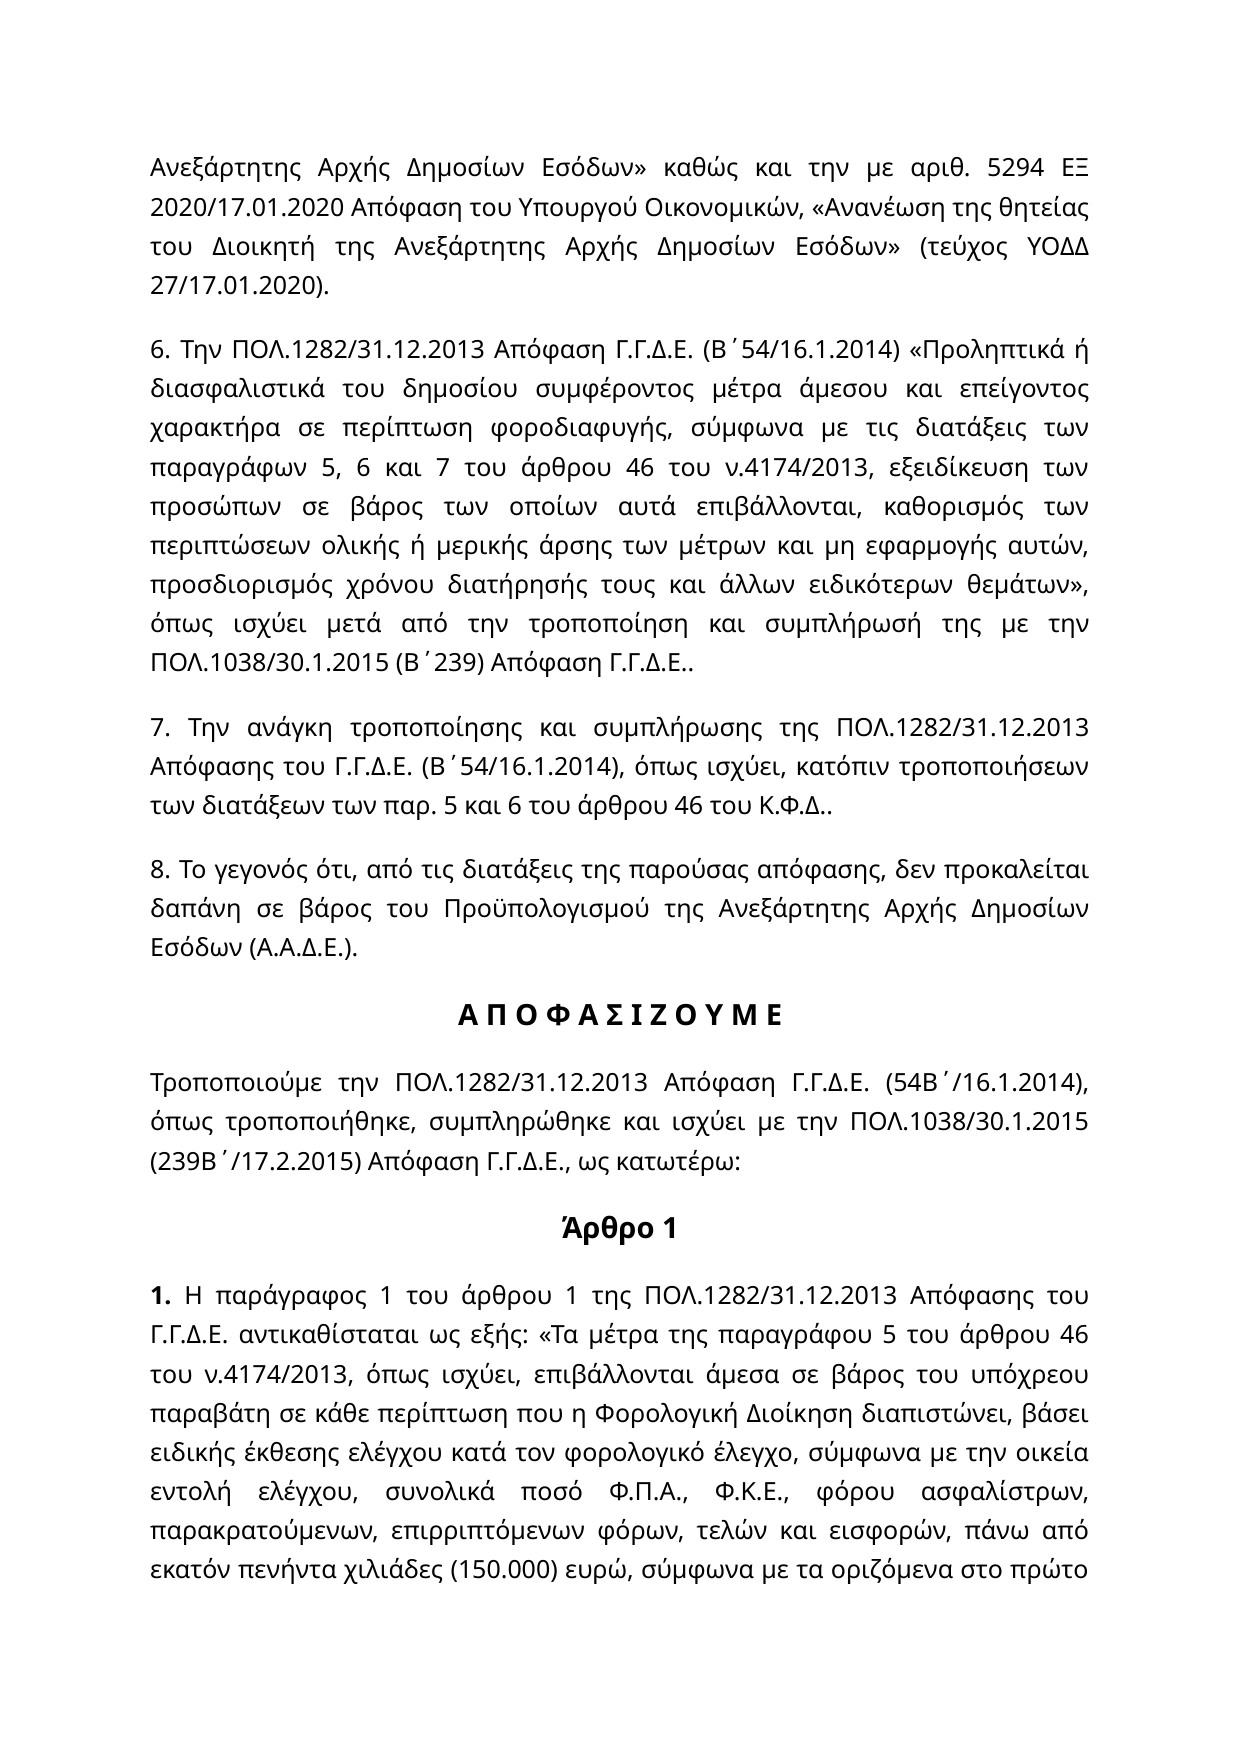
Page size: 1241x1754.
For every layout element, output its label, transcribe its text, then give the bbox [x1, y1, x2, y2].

text 7. Την ανάγκη τροποποίησης και συμπλήρωσης της ΠΟΛ.1282/31.12.2013 Απόφασης του Γ.Γ.Δ.Ε. (Β΄54/16.1.2014), όπως ισχύει, κατόπιν τροποποιήσεων των διατάξεων των παρ. 5 και 6 του άρθρου 46 του Κ.Φ.Δ.. [150, 709, 1090, 822]
text Τροποποιούμε την ΠΟΛ.1282/31.12.2013 Απόφαση Γ.Γ.Δ.Ε. (54Β΄/16.1.2014), όπως τροποποιήθηκε, συμπληρώθηκε και ισχύει με την ΠΟΛ.1038/30.1.2015 (239Β΄/17.2.2015) Απόφαση Γ.Γ.Δ.Ε., ως κατωτέρω: [150, 1065, 1090, 1177]
subtitle Άρθρο 1 [150, 1207, 1090, 1247]
text 6. Την ΠΟΛ.1282/31.12.2013 Απόφαση Γ.Γ.Δ.Ε. (Β΄54/16.1.2014) «Προληπτικά ή διασφαλιστικά του δημοσίου συμφέροντος μέτρα άμεσου και επείγοντος χαρακτήρα σε περίπτωση φοροδιαφυγής, σύμφωνα με τις διατάξεις των παραγράφων 5, 6 και 7 του άρθρου 46 του ν.4174/2013, εξειδίκευση των προσώπων σε βάρος των οποίων αυτά επιβάλλονται, καθορισμός των περιπτώσεων ολικής ή μερικής άρσης των μέτρων και μη εφαρμογής αυτών, προσδιορισμός χρόνου διατήρησής τους και άλλων ειδικότερων θεμάτων», όπως ισχύει μετά από την τροποποίηση και συμπλήρωσή της με την ΠΟΛ.1038/30.1.2015 (Β΄239) Απόφαση Γ.Γ.Δ.Ε.. [150, 332, 1090, 679]
text 1. Η παράγραφος 1 του άρθρου 1 της ΠΟΛ.1282/31.12.2013 Απόφασης του Γ.Γ.Δ.Ε. αντικαθίσταται ως εξής: «Τα μέτρα της παραγράφου 5 του άρθρου 46 του ν.4174/2013, όπως ισχύει, επιβάλλονται άμεσα σε βάρος του υπόχρεου παραβάτη σε κάθε περίπτωση που η Φορολογική Διοίκηση διαπιστώνει, βάσει ειδικής έκθεσης ελέγχου κατά τον φορολογικό έλεγχο, σύμφωνα με την οικεία εντολή ελέγχου, συνολικά ποσό Φ.Π.Α., Φ.Κ.Ε., φόρου ασφαλίστρων, παρακρατούμενων, επιρριπτόμενων φόρων, τελών και εισφορών, πάνω από εκατόν πενήντα χιλιάδες (150.000) ευρώ, σύμφωνα με τα οριζόμενα στο πρώτο [150, 1278, 1090, 1586]
text Ανεξάρτητης Αρχής Δημοσίων Εσόδων» καθώς και την με αριθ. 5294 ΕΞ 2020/17.01.2020 Απόφαση του Υπουργού Οικονομικών, «Ανανέωση της θητείας του Διοικητή της Ανεξάρτητης Αρχής Δημοσίων Εσόδων» (τεύχος ΥΟΔΔ 27/17.01.2020). [150, 150, 1090, 302]
text Α Π Ο Φ Α Σ Ι Ζ Ο Υ Μ Ε [150, 994, 1090, 1034]
text 8. Το γεγονός ότι, από τις διατάξεις της παρούσας απόφασης, δεν προκαλείται δαπάνη σε βάρος του Προϋπολογισμού της Ανεξάρτητης Αρχής Δημοσίων Εσόδων (Α.Α.Δ.Ε.). [150, 852, 1090, 964]
